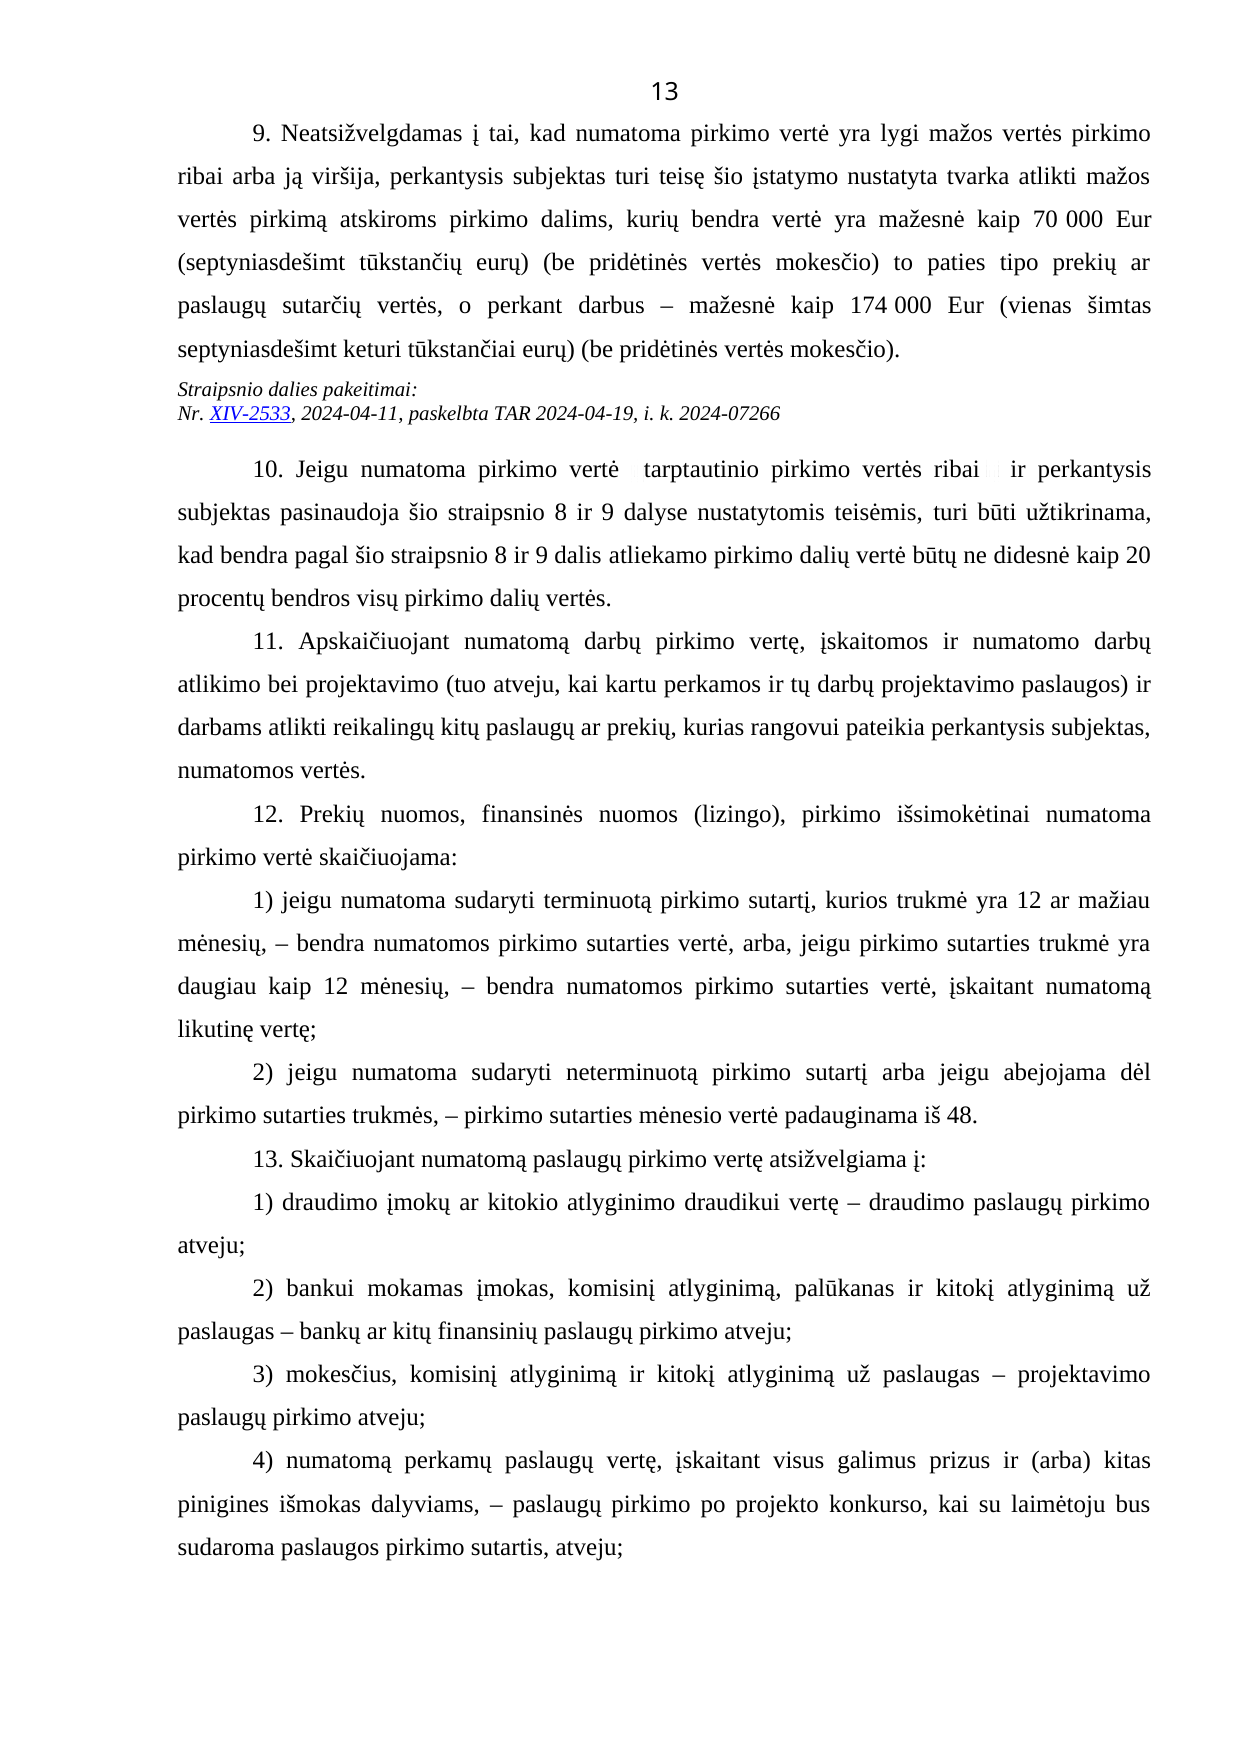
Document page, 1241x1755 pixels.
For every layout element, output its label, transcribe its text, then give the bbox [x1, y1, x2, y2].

text Straipsnio dalies pakeitimai: [177, 377, 1152, 401]
text 9. Neatsižvelgdamas į tai, kad numatoma pirkimo vertė yra lygi mažos vertės pirkimo ribai arba ją viršija, perkantysis subjektas turi teisę šio įstatymo nustatyta tvarka atlikti mažos vertės pirkimą atskiroms pirkimo dalims, kurių bendra vertė yra mažesnė kaip 70 000 Eur (septyniasdešimt tūkstančių eurų) (be pridėtinės vertės mokesčio) to paties tipo prekių ar paslaugų sutarčių vertės, o perkant darbus – mažesnė kaip 174 000 Eur (vienas šimtas septyniasdešimt keturi tūkstančiai eurų) (be pridėtinės vertės mokesčio). [177, 118, 1152, 362]
text 4) numatomą perkamų paslaugų vertę, įskaitant visus galimus prizus ir (arba) kitas pinigines išmokas dalyviams, – paslaugų pirkimo po projekto konkurso, kai su laimėtoju bus sudaroma paslaugos pirkimo sutartis, atveju; [177, 1446, 1152, 1561]
subtitle 3) mokesčius, komisinį atlyginimą ir kitokį atlyginimą už paslaugas – projektavimo paslaugų pirkimo atveju; [177, 1359, 1152, 1431]
subtitle 1) draudimo įmokų ar kitokio atlyginimo draudikui vertę – draudimo paslaugų pirkimo atveju; [177, 1187, 1152, 1259]
text 2) jeigu numatoma sudaryti neterminuotą pirkimo sutartį arba jeigu abejojama dėl pirkimo sutarties trukmės, – pirkimo sutarties mėnesio vertė padauginama iš 48. [177, 1057, 1152, 1129]
subtitle 12. Prekių nuomos, finansinės nuomos (lizingo), pirkimo išsimokėtinai numatoma pirkimo vertė skaičiuojama: [177, 799, 1152, 871]
text 10. Jeigu numatoma pirkimo vertė yra lygi tarptautinio pirkimo vertės ribai arba ją viršija ir perkantysis subjektas pasinaudoja šio straipsnio 8 ir 9 dalyse nustatytomis teisėmis, turi būti užtikrinama, kad bendra pagal šio straipsnio 8 ir 9 dalis atliekamo pirkimo dalių vertė būtų ne didesnė kaip 20 procentų bendros visų pirkimo dalių vertės. [177, 454, 1152, 612]
text 11. Apskaičiuojant numatomą darbų pirkimo vertę, įskaitomos ir numatomo darbų atlikimo bei projektavimo (tuo atveju, kai kartu perkamos ir tų darbų projektavimo paslaugos) ir darbams atlikti reikalingų kitų paslaugų ar prekių, kurias rangovui pateikia perkantysis subjektas, numatomos vertės. [177, 626, 1152, 784]
text Nr. XIV-2533, 2024-04-11, paskelbta TAR 2024-04-19, i. k. 2024-07266 [177, 401, 1152, 425]
subtitle 2) bankui mokamas įmokas, komisinį atlyginimą, palūkanas ir kitokį atlyginimą už paslaugas – bankų ar kitų finansinių paslaugų pirkimo atveju; [177, 1273, 1152, 1345]
subtitle 13. Skaičiuojant numatomą paslaugų pirkimo vertę atsižvelgiama į: [177, 1144, 1152, 1172]
subtitle 1) jeigu numatoma sudaryti terminuotą pirkimo sutartį, kurios trukmė yra 12 ar mažiau mėnesių, – bendra numatomos pirkimo sutarties vertė, arba, jeigu pirkimo sutarties trukmė yra daugiau kaip 12 mėnesių, – bendra numatomos pirkimo sutarties vertė, įskaitant numatomą likutinę vertę; [177, 885, 1152, 1043]
